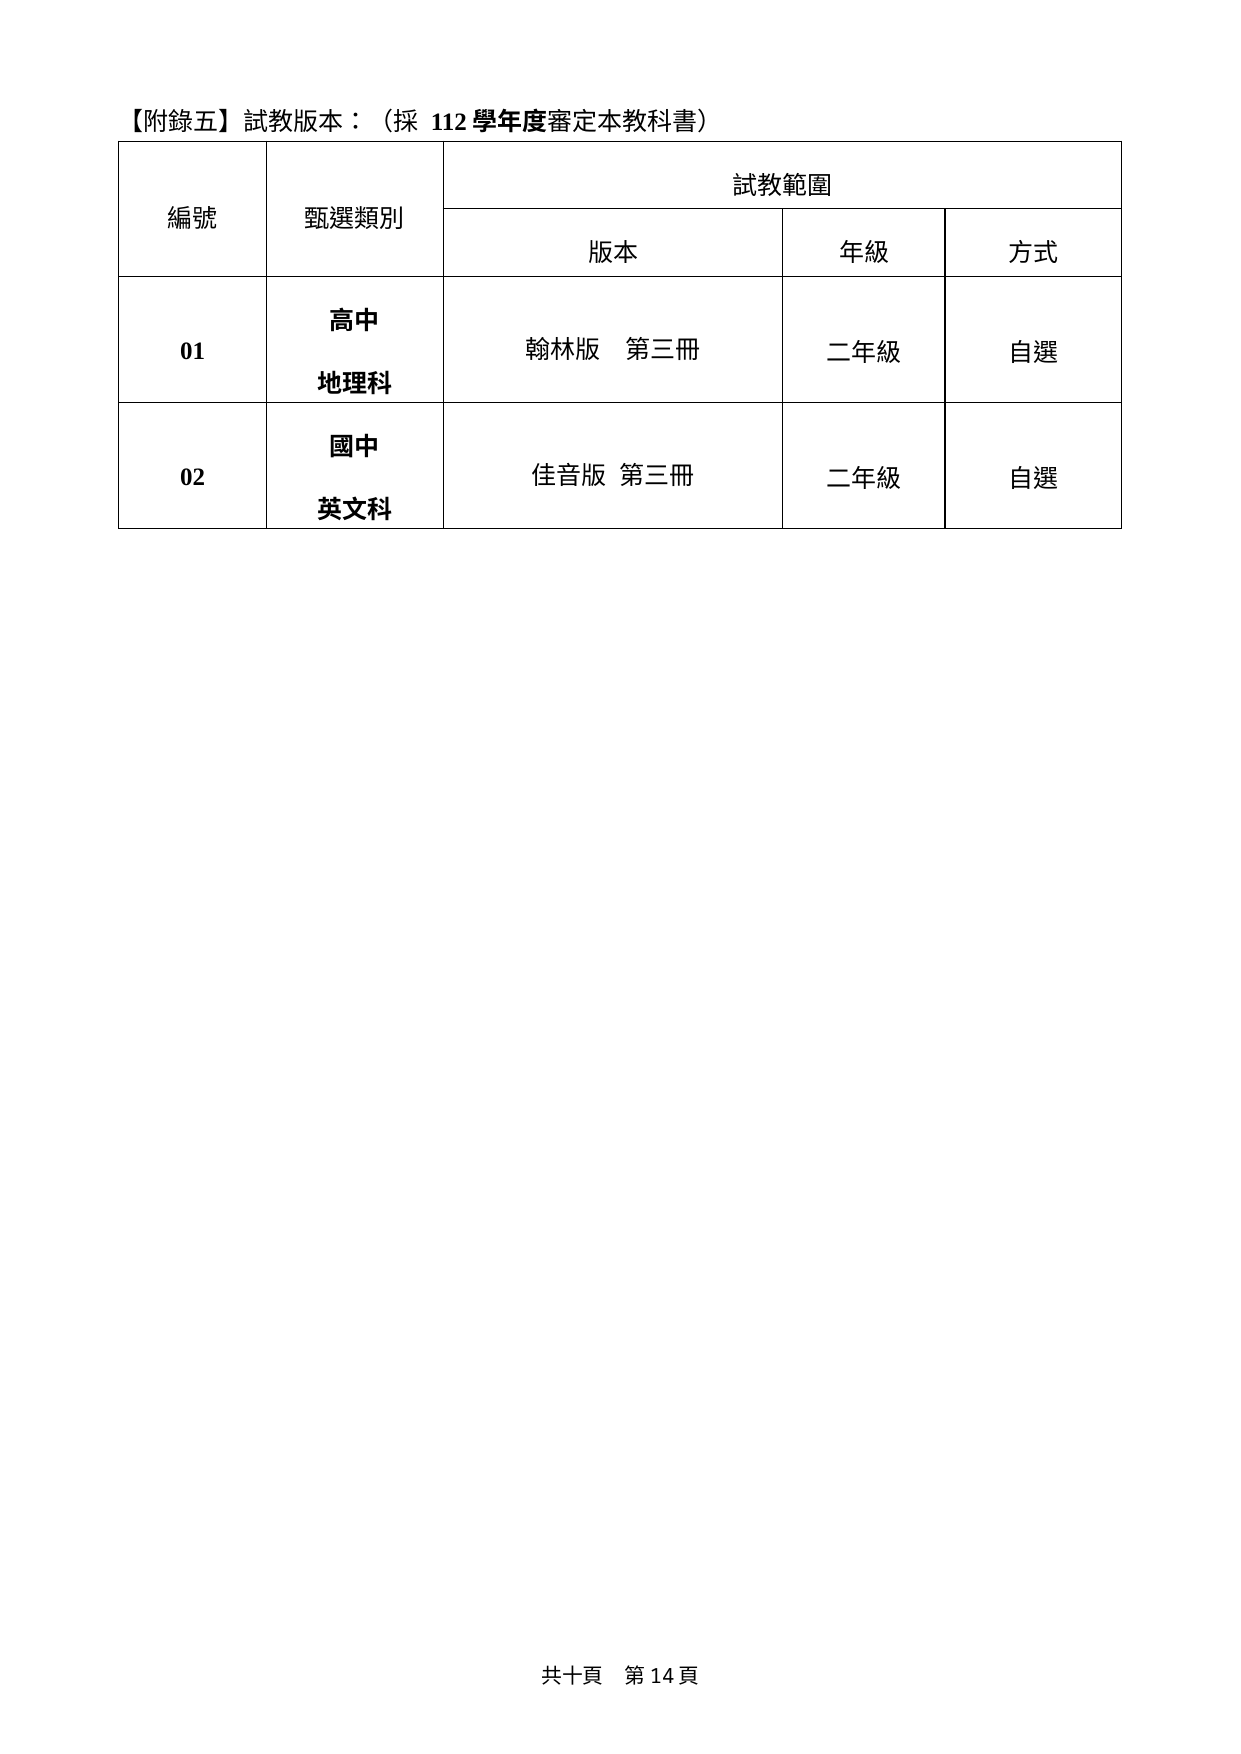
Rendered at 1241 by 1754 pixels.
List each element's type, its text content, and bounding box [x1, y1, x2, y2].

table_header 編號 [119, 142, 266, 276]
table_header 試教範圍 [444, 142, 1121, 208]
table_cell 02 [119, 403, 266, 528]
table_cell 翰林版 第三冊 [444, 277, 782, 402]
table_header 甄選類別 [267, 142, 443, 276]
table_cell 01 [119, 277, 266, 402]
table_cell 二年級 [783, 277, 944, 402]
table_cell 國中 英文科 [267, 403, 443, 528]
table_cell 二年級 [783, 403, 944, 528]
table_cell 佳音版 第三冊 [444, 403, 782, 528]
table_cell 版本 [444, 209, 782, 276]
table_cell 自選 [946, 403, 1121, 528]
text 【附錄五】試教版本：（採 112學年度審定本教科書） [118, 78, 1122, 141]
table_cell 自選 [946, 277, 1121, 402]
table_cell 高中 地理科 [267, 277, 443, 402]
table_cell 年級 [783, 209, 944, 276]
table_cell 方式 [946, 209, 1121, 276]
